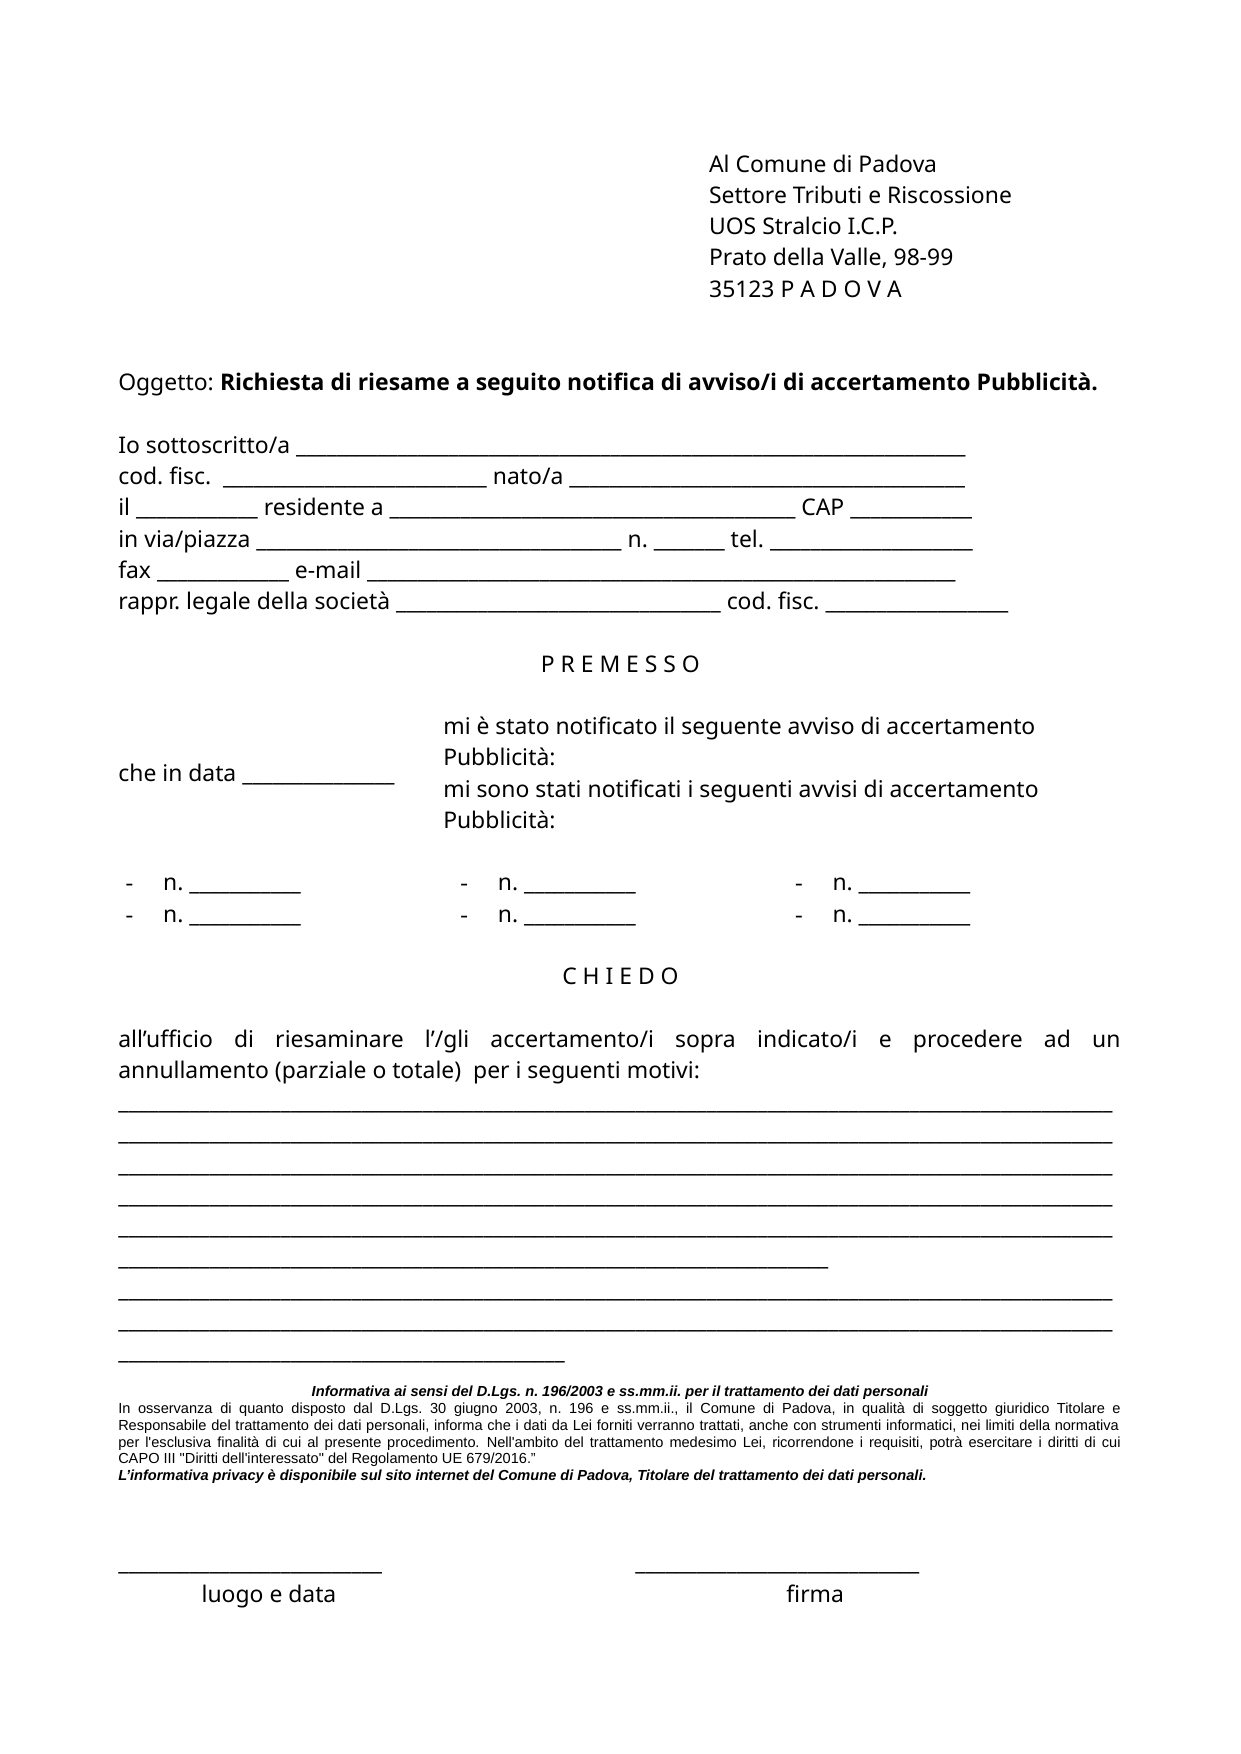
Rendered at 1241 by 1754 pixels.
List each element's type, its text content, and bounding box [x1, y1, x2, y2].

text 35123 P A D O V A [118, 273, 1122, 304]
table_header che in data _______________ [111, 710, 443, 835]
text cod. fisc. __________________________ nato/a _______________________________________ [118, 460, 1122, 491]
text In osservanza di quanto disposto dal D.Lgs. 30 giugno 2003, n. 196 e ss.mm.ii., il Comune di Padova, in qualità di soggetto giuridico Titolare e Responsabile del trattamento dei dati personali, informa che i dati da Lei forniti verranno trattati, anche con strumenti informatici, nei limiti della normativa per l'esclusiva finalità di cui al presente procedimento. Nell'ambito del trattamento medesimo Lei, ricorrendone i requisiti, potrà esercitare i diritti di cui CAPO III "Diritti dell'interessato" del Regolamento UE 679/2016.” [118, 1400, 1122, 1467]
text Prato della Valle, 98-99 [118, 241, 1122, 273]
text fax _____________ e-mail __________________________________________________________ [118, 554, 1122, 585]
text in via/piazza ____________________________________ n. _______ tel. ____________________ [118, 523, 1122, 554]
text Informativa ai sensi del D.Lgs. n. 196/2003 e ss.mm.ii. per il trattamento dei dati personali [118, 1383, 1122, 1400]
text UOS Stralcio I.C.P. [118, 210, 1122, 241]
text L’informativa privacy è disponibile sul sito internet del Comune di Padova, Titolare del trattamento dei dati personali. [118, 1467, 1122, 1484]
text all’ufficio di riesaminare l’/gli accertamento/i sopra indicato/i e procedere ad un annullamento (parziale o totale) per i seguenti motivi: [118, 1023, 1122, 1085]
text __________________________ ____________________________ [118, 1546, 1122, 1577]
text Oggetto: Richiesta di riesame a seguito notifica di avviso/i di accertamento Pubblicità. [118, 366, 1122, 398]
table_header n. ___________ n. ___________ [788, 866, 1122, 929]
text ________________________________________________________________________________________________________________________________________________________________________________________________________________________________________________________________________________________________________________________________________________________________________________________________________________________________________________________________________________________________________________________________________________________________________________ [118, 1085, 1122, 1273]
text Io sottoscritto/a __________________________________________________________________ [118, 429, 1122, 460]
table_header n. ___________ n. ___________ [118, 866, 453, 929]
text Settore Tributi e Riscossione [118, 179, 1122, 210]
text luogo e data firma [118, 1577, 1122, 1609]
text P R E M E S S O [118, 648, 1122, 679]
table_header n. ___________ n. ___________ [453, 866, 787, 929]
text Al Comune di Padova [118, 148, 1122, 179]
text rappr. legale della società ________________________________ cod. fisc. __________________ [118, 585, 1122, 616]
table_header mi è stato notificato il seguente avviso di accertamento Pubblicità: mi sono stati notificati i seguenti avvisi di accertamento Pubblicità: [443, 710, 1122, 835]
text il ____________ residente a ________________________________________ CAP ____________ [118, 491, 1122, 523]
text ________________________________________________________________________________________________________________________________________________________________________________________________________________________________________________ [118, 1273, 1122, 1366]
text C H I E D O [118, 960, 1122, 991]
